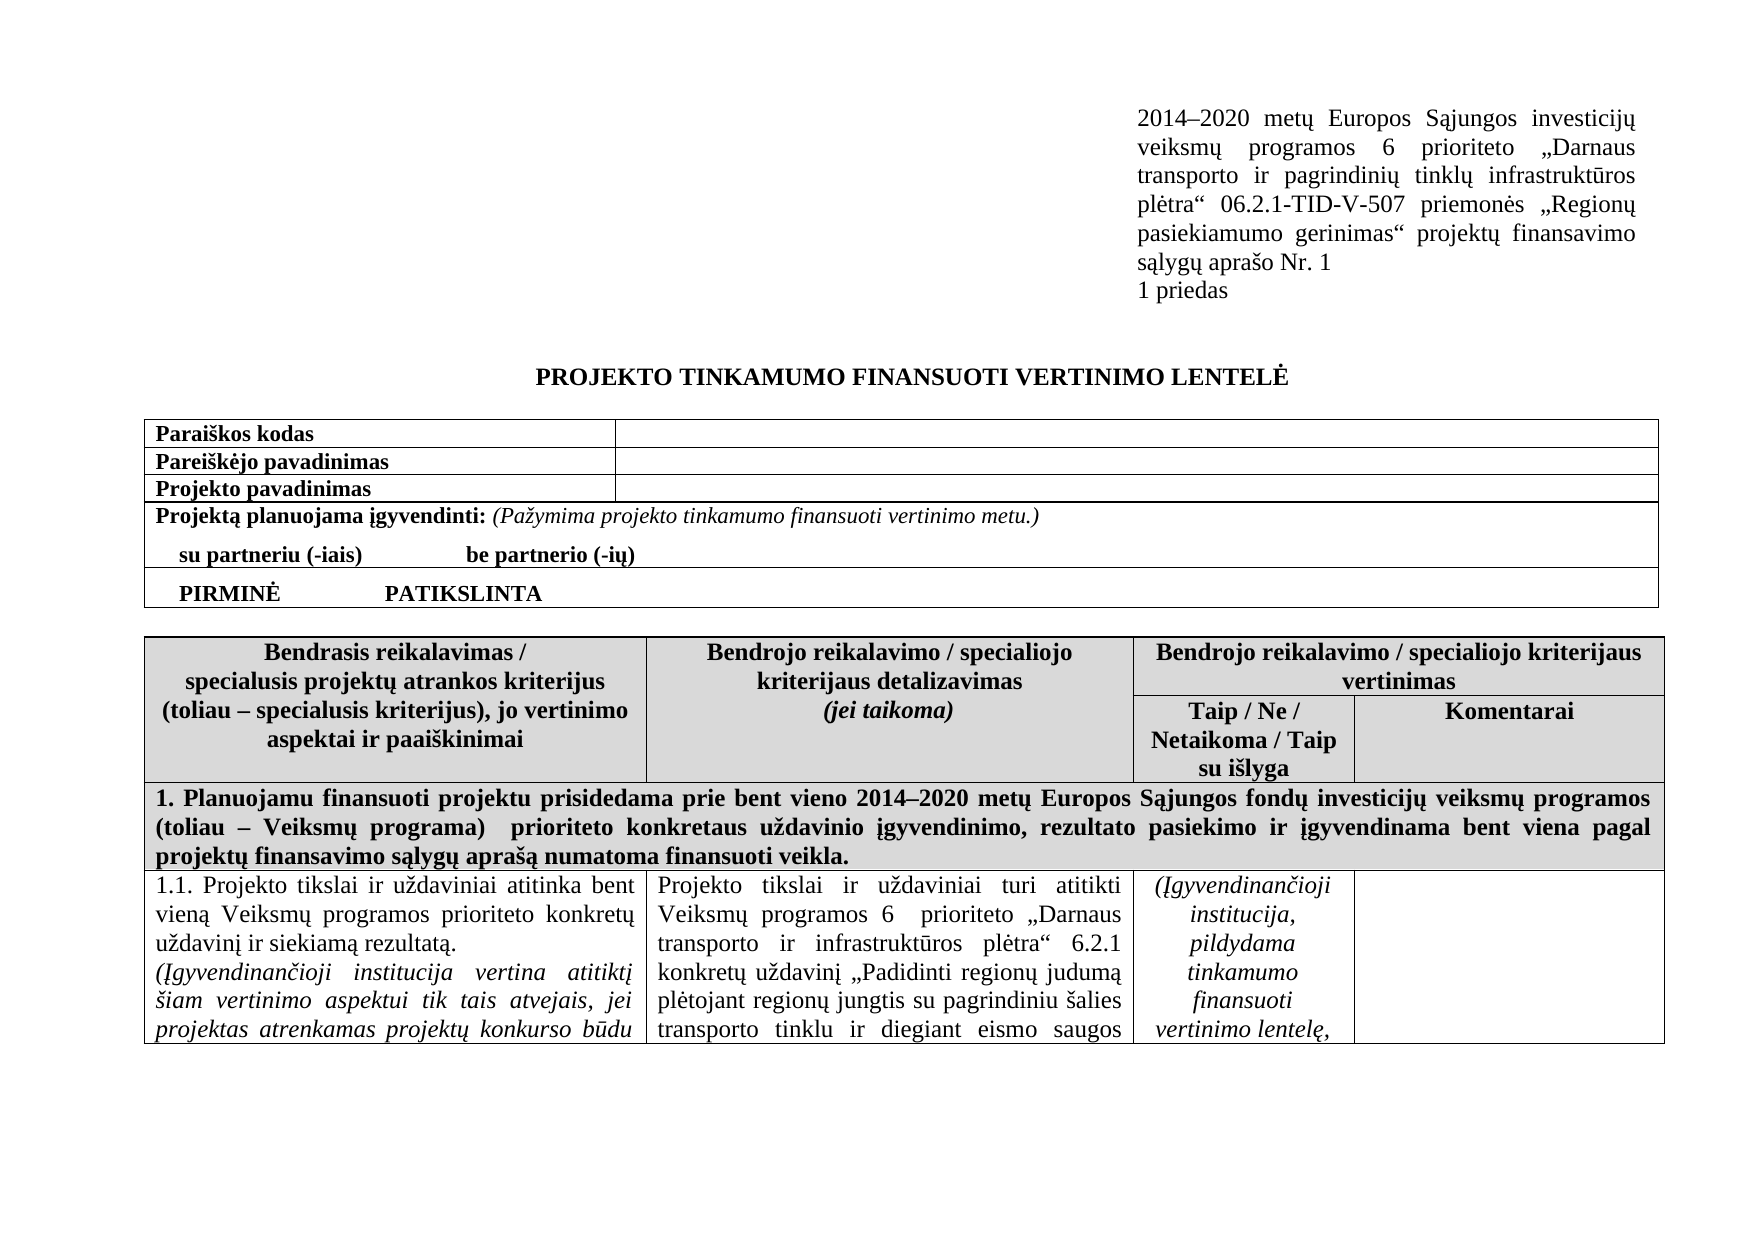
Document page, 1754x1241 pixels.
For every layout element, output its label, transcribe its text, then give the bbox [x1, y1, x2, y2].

table_cell [616, 448, 1658, 474]
table_header Bendrojo reikalavimo / specialiojo kriterijaus vertinimas [1134, 638, 1664, 695]
table_header Bendrasis reikalavimas / specialusis projektų atrankos kriterijus (toliau – specialusis kriterijus), jo vertinimo aspektai ir paaiškinimai [145, 638, 646, 782]
text 2014–2020 metų Europos Sąjungos investicijų veiksmų programos 6 prioriteto „Darnaus transporto ir pagrindinių tinklų infrastruktūros plėtra“ 06.2.1-TID-V-507 priemonės „Regionų pasiekiamumo gerinimas“ projektų finansavimo sąlygų aprašo Nr. 1 [1137, 103, 1636, 276]
table_cell (Įgyvendinančioji institucija, pildydama tinkamumo finansuoti vertinimo lentelę, [1134, 871, 1354, 1043]
table_cell 1.1. Projekto tikslai ir uždaviniai atitinka bent vieną Veiksmų programos prioriteto konkretų uždavinį ir siekiamą rezultatą. (Įgyvendinančioji institucija vertina atitiktį šiam vertinimo aspektui tik tais atvejais, jei projektas atrenkamas projektų konkurso būdu [145, 871, 646, 1043]
table_cell Projekto pavadinimas [145, 475, 615, 501]
table_cell Taip / Ne / Netaikoma / Taip su išlyga [1134, 696, 1354, 782]
table_cell Projektą planuojama įgyvendinti: (Pažymima projekto tinkamumo finansuoti vertinimo metu.)  su partneriu (-iais)  be partnerio (-ių) [145, 503, 1658, 567]
table_cell 1. Planuojamu finansuoti projektu prisidedama prie bent vieno 2014–2020 metų Europos Sąjungos fondų investicijų veiksmų programos (toliau – Veiksmų programa) prioriteto konkretaus uždavinio įgyvendinimo, rezultato pasiekimo ir įgyvendinama bent viena pagal projektų finansavimo sąlygų aprašą numatoma finansuoti veikla. [145, 783, 1664, 869]
table_cell Komentarai [1355, 696, 1664, 782]
table_header [616, 420, 1658, 447]
table_cell [1355, 871, 1664, 1043]
table_cell  PIRMINĖ PATIKSLINTA [145, 568, 1658, 607]
table_cell Pareiškėjo pavadinimas [145, 448, 615, 474]
table_header Bendrojo reikalavimo / specialiojo kriterijaus detalizavimas (jei taikoma) [647, 638, 1133, 782]
text 1 priedas [1137, 276, 1636, 304]
table_cell Projekto tikslai ir uždaviniai turi atitikti Veiksmų programos 6 prioriteto „Darnaus transporto ir infrastruktūros plėtra“ 6.2.1 konkretų uždavinį „Padidinti regionų judumą plėtojant regionų jungtis su pagrindiniu šalies transporto tinklu ir diegiant eismo saugos [647, 871, 1133, 1043]
table_header Paraiškos kodas [145, 420, 615, 447]
table_cell [616, 475, 1658, 501]
text PROJEKTO TINKAMUMO FINANSUOTI VERTINIMO LENTELĖ [118, 362, 1636, 391]
